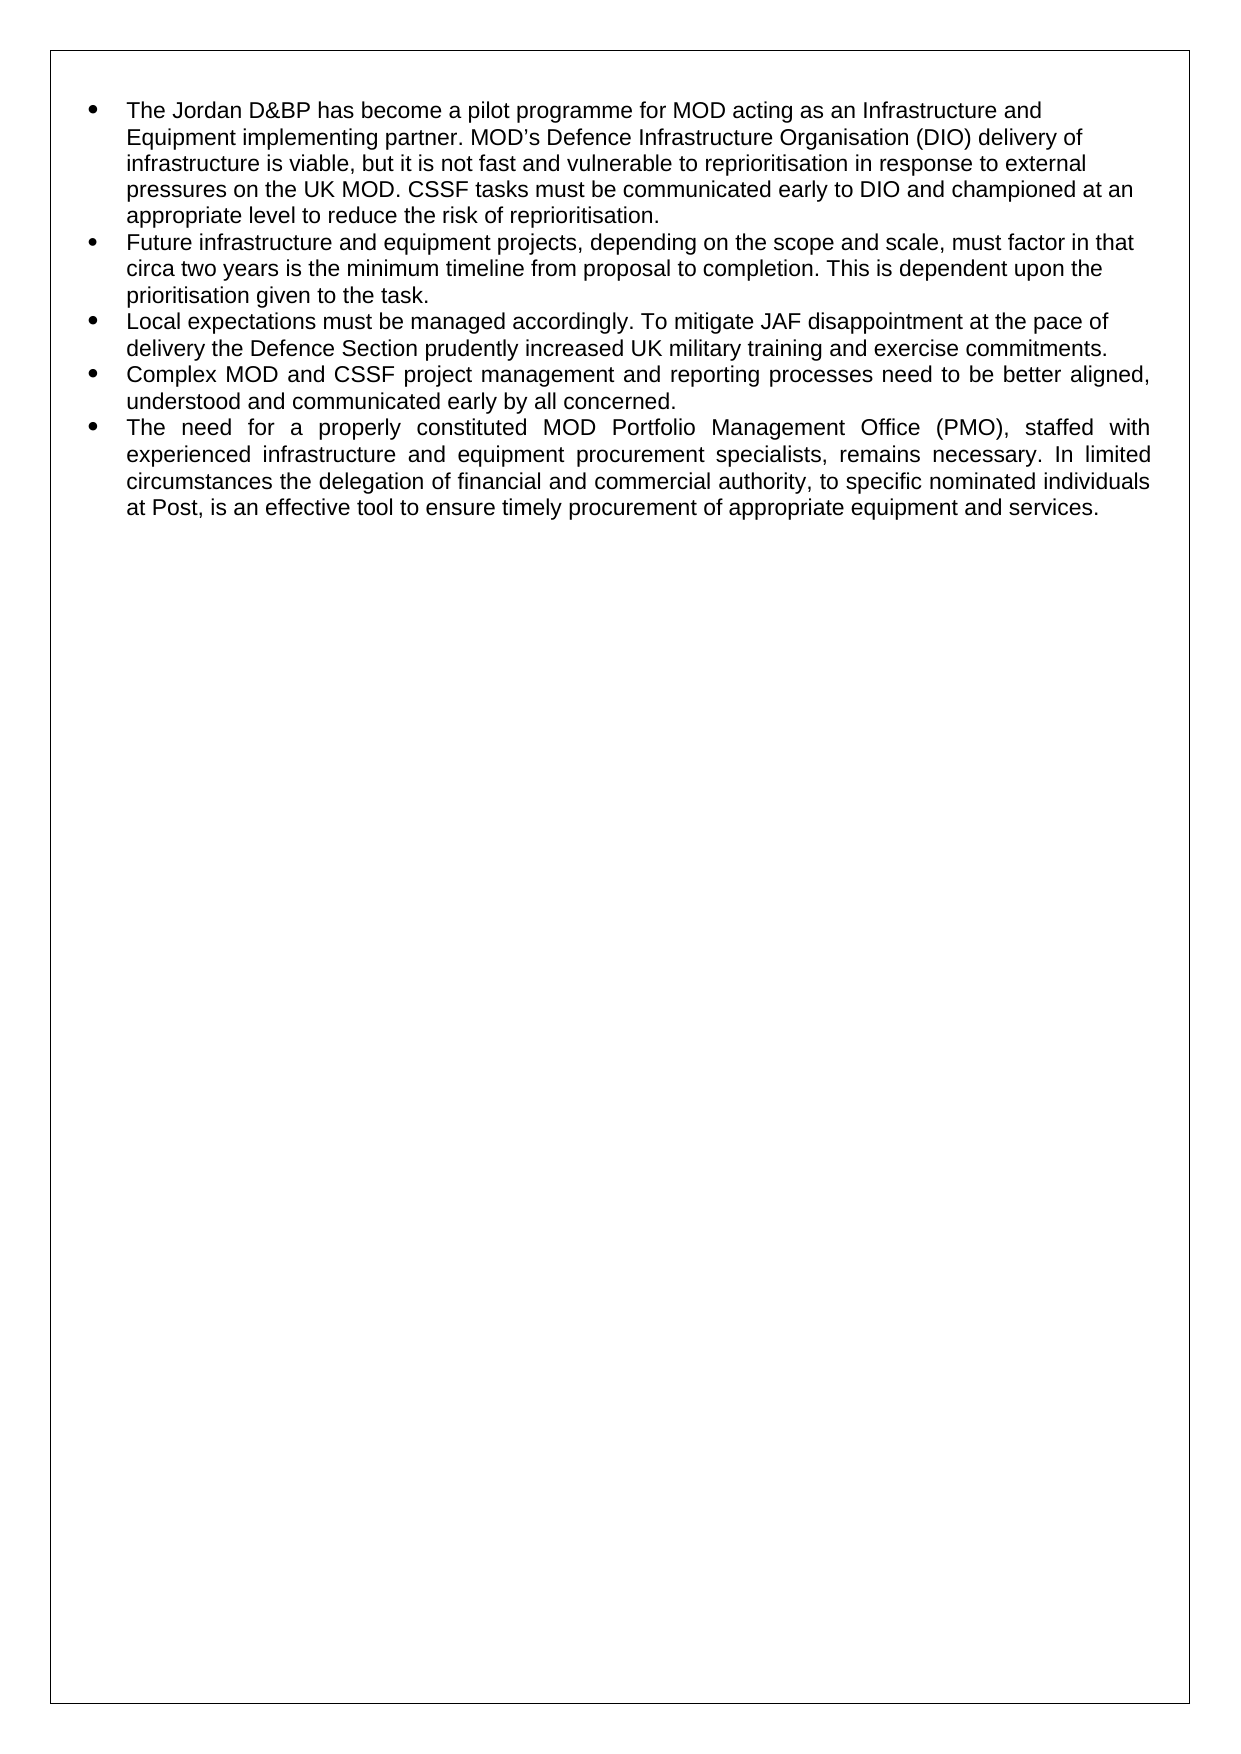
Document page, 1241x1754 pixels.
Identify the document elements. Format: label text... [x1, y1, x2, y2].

list Complex MOD and CSSF project management and reporting processes need to be better aligned, understood and communicated early by all concerned. [89, 361, 1152, 414]
list Future infrastructure and equipment projects, depending on the scope and scale, must factor in that circa two years is the minimum timeline from proposal to completion. This is dependent upon the prioritisation given to the task. [89, 229, 1152, 308]
list The Jordan D&BP has become a pilot programme for MOD acting as an Infrastructure and Equipment implementing partner. MOD’s Defence Infrastructure Organisation (DIO) delivery of infrastructure is viable, but it is not fast and vulnerable to reprioritisation in response to external pressures on the UK MOD. CSSF tasks must be communicated early to DIO and championed at an appropriate level to reduce the risk of reprioritisation. [89, 97, 1152, 229]
list The need for a properly constituted MOD Portfolio Management Office (PMO), staffed with experienced infrastructure and equipment procurement specialists, remains necessary. In limited circumstances the delegation of financial and commercial authority, to specific nominated individuals at Post, is an effective tool to ensure timely procurement of appropriate equipment and services. [89, 414, 1152, 520]
list Local expectations must be managed accordingly. To mitigate JAF disappointment at the pace of delivery the Defence Section prudently increased UK military training and exercise commitments. [89, 308, 1152, 361]
